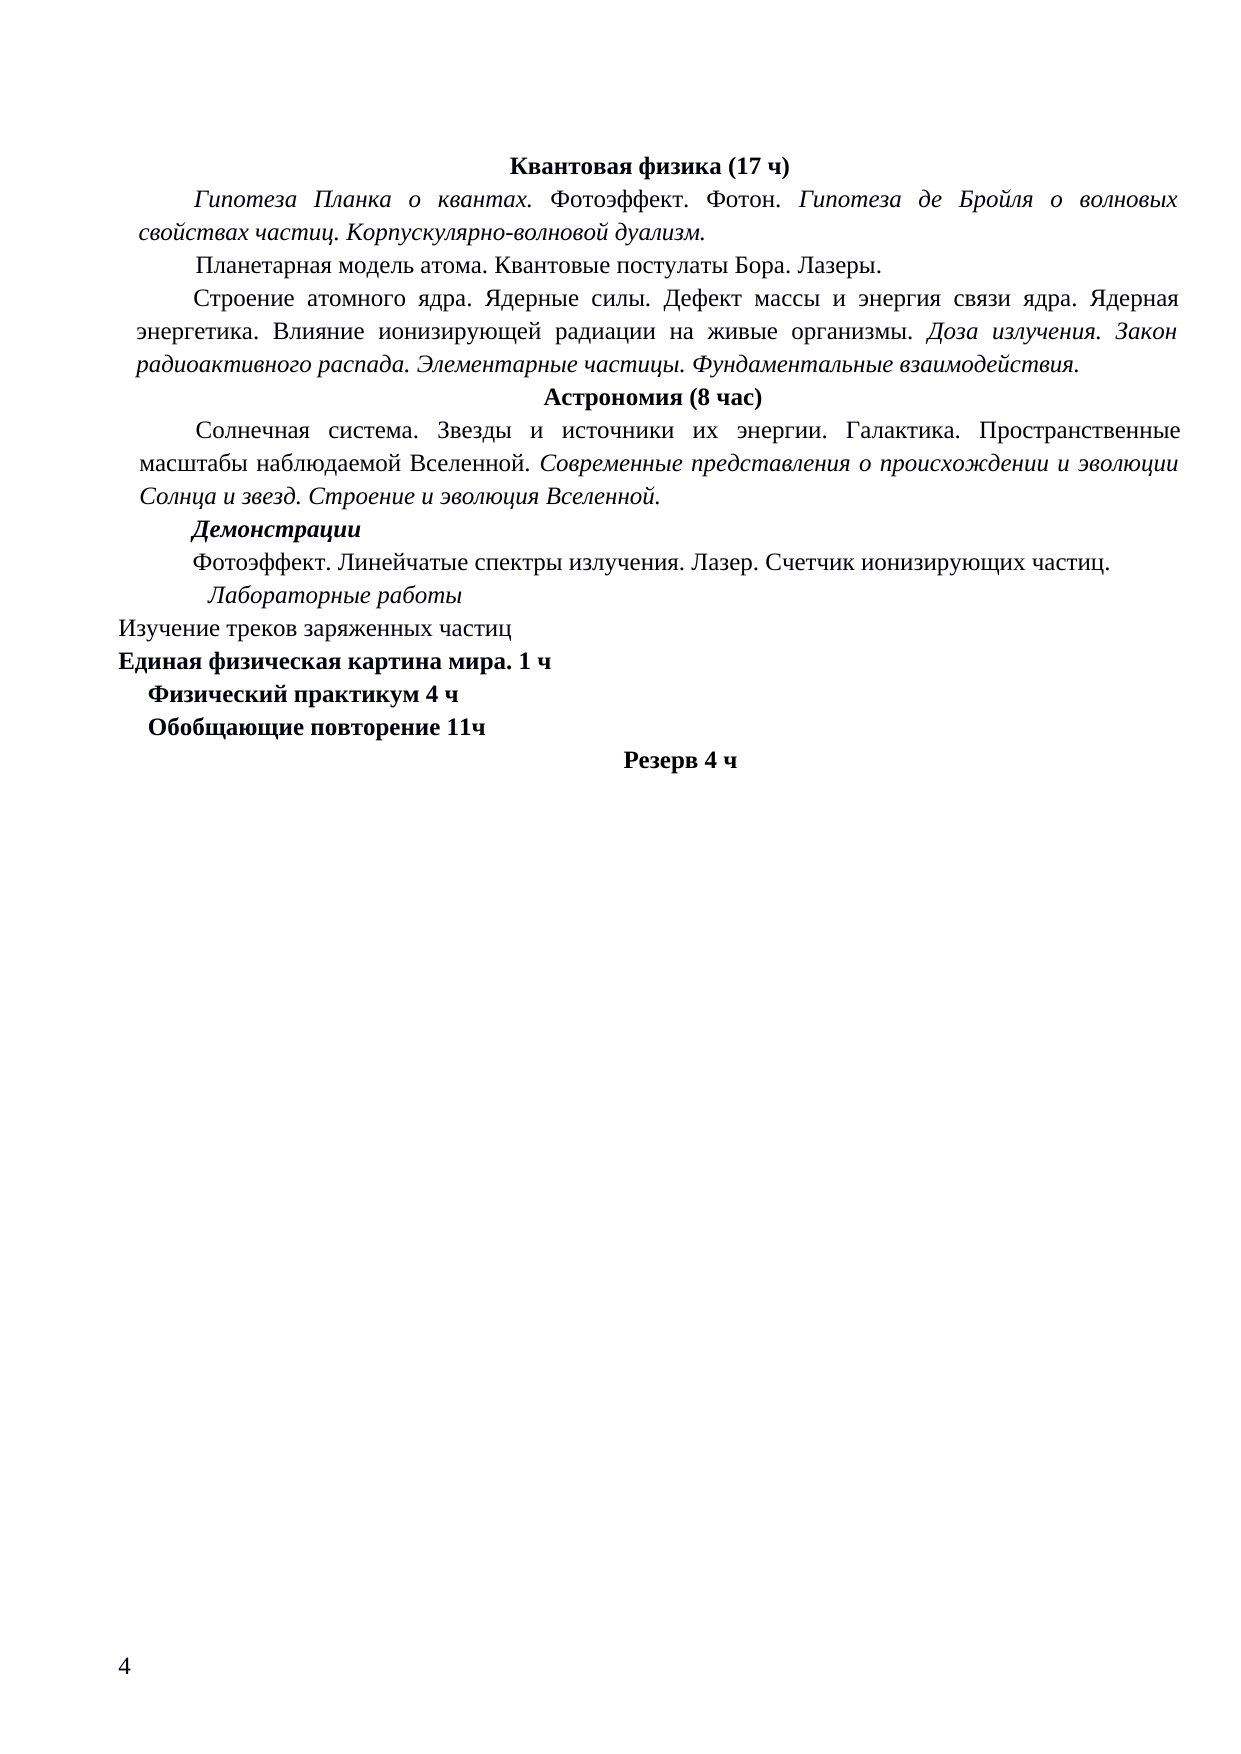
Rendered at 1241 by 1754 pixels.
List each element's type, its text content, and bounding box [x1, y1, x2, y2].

text Квантовая физика (17 ч) [118, 151, 1181, 180]
text Физический практикум 4 ч [139, 679, 866, 708]
text Строение атомного ядра. Ядерные силы. Дефект массы и энергия связи ядра. Ядерная энергетика. Влияние ионизирующей радиации на живые организмы. Доза излучения. Закон радиоактивного распада. Элементарные частицы. Фундаментальные взаимодействия. [136, 283, 1180, 378]
text Изучение треков заряженных частиц [118, 613, 1181, 642]
text Обобщающие повторение 11ч [139, 712, 866, 741]
text Демонстрации [138, 514, 1152, 543]
text Резерв 4 ч [118, 746, 1183, 774]
text Фотоэффект. Линейчатые спектры излучения. Лазер. Счетчик ионизирующих частиц. [138, 547, 1152, 576]
text Солнечная система. Звезды и источники их энергии. Галактика. Пространственные масштабы наблюдаемой Вселенной. Современные представления о происхождении и эволюции Солнца и звезд. Строение и эволюция Вселенной. [139, 415, 1181, 510]
text Планетарная модель атома. Квантовые постулаты Бора. Лазеры. [195, 250, 1181, 279]
text Астрономия (8 час) [118, 382, 1181, 411]
text Гипотеза Планка о квантах. Фотоэффект. Фотон. Гипотеза де Бройля о волновых свойствах частиц. Корпускулярно-волновой дуализм. [138, 184, 1180, 246]
text Лабораторные работы [139, 580, 1181, 609]
text Единая физическая картина мира. 1 ч [118, 646, 1181, 675]
